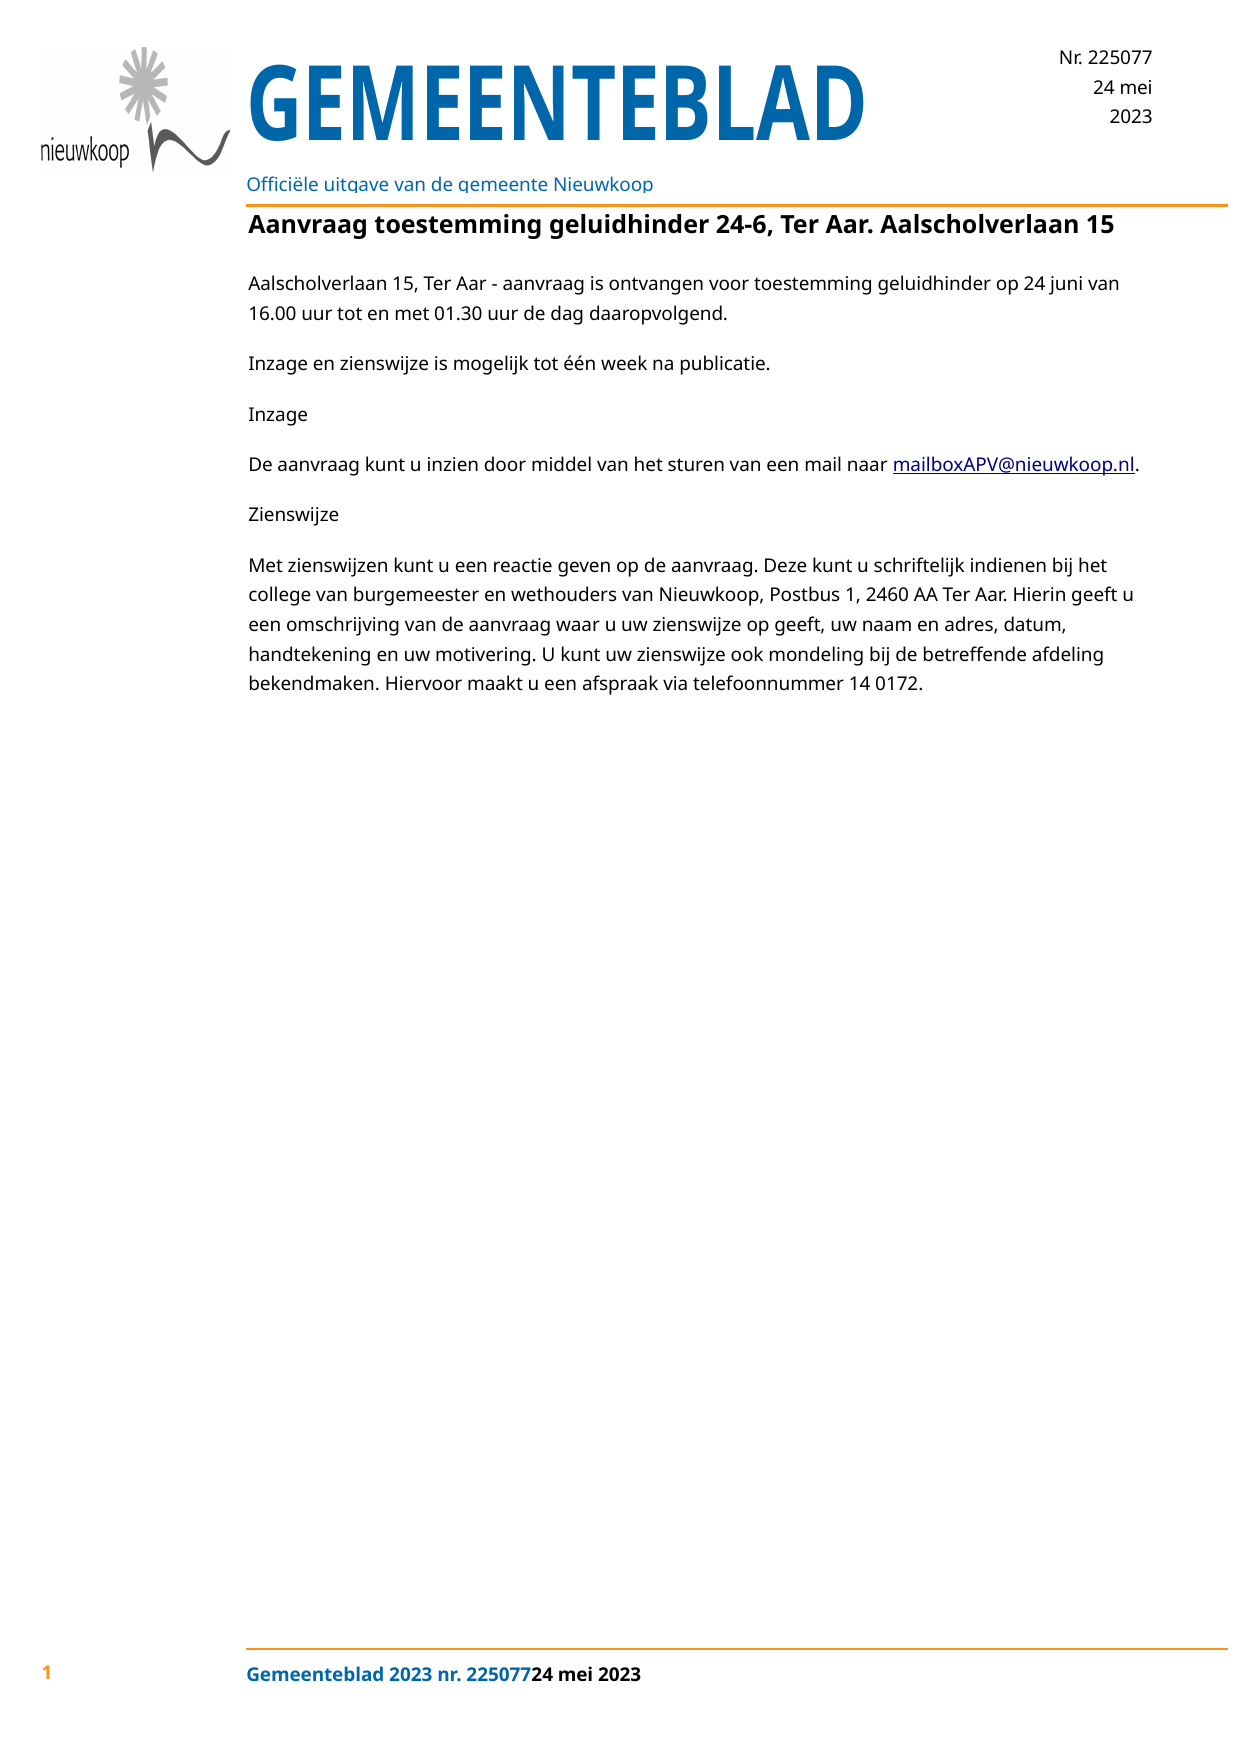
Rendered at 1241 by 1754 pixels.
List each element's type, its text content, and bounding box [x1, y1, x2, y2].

text Aanvraag toestemming geluidhinder 24-6, Ter Aar. Aalscholverlaan 15 [248, 207, 1152, 241]
text Zienswijze [248, 502, 1152, 527]
text De aanvraag kunt u inzien door middel van het sturen van een mail naar mailboxAPV@nieuwkoop.nl. [248, 451, 1152, 477]
picture [41, 47, 231, 172]
text Met zienswijzen kunt u een reactie geven op de aanvraag. Deze kunt u schriftelijk indienen bij het college van burgemeester en wethouders van Nieuwkoop, Postbus 1, 2460 AA Ter Aar. Hierin geeft u een omschrijving van de aanvraag waar u uw zienswijze op geeft, uw naam en adres, datum, handtekening en uw motivering. U kunt uw zienswijze ook mondeling bij de betreffende afdeling bekendmaken. Hiervoor maakt u een afspraak via telefoonnummer 14 0172. [248, 552, 1152, 696]
text Aalscholverlaan 15, Ter Aar - aanvraag is ontvangen voor toestemming geluidhinder op 24 juni van 16.00 uur tot en met 01.30 uur de dag daaropvolgend. [248, 270, 1152, 326]
text Inzage [248, 401, 1152, 426]
text Inzage en zienswijze is mogelijk tot één week na publicatie. [248, 350, 1152, 376]
